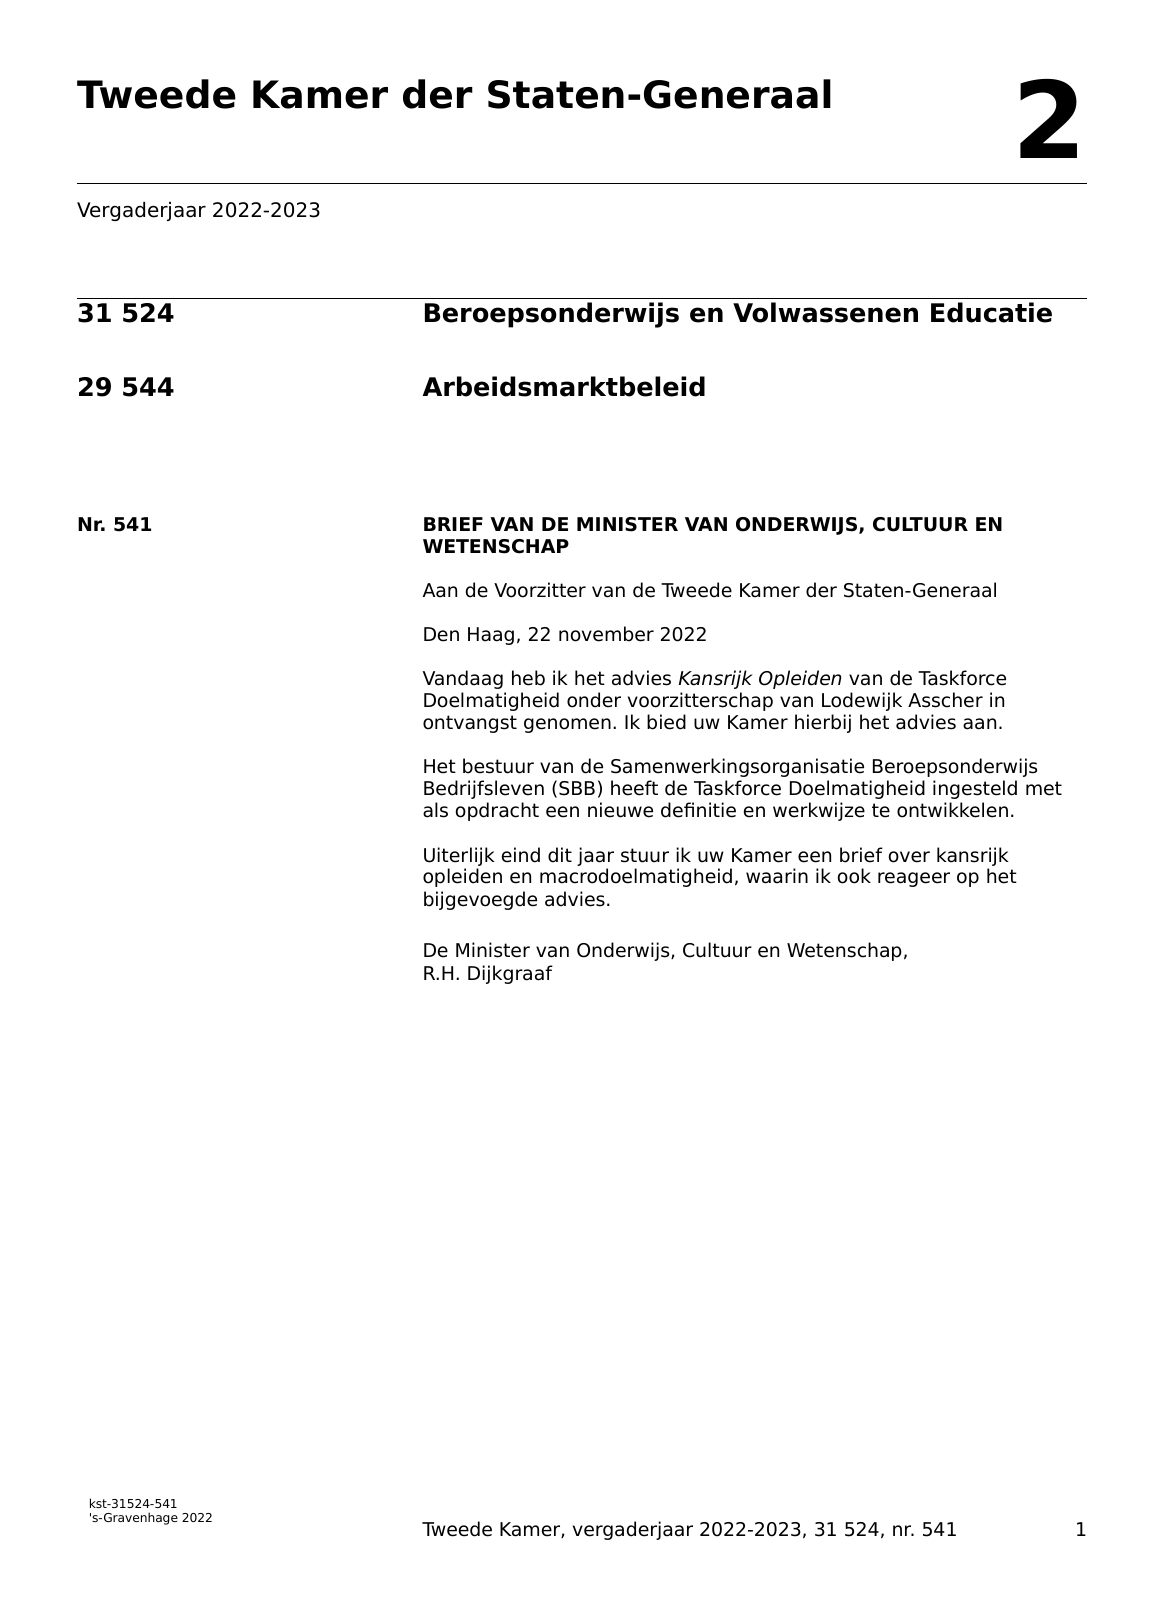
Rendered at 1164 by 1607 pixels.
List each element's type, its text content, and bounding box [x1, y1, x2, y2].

subtitle Nr. 541 BRIEF VAN DE MINISTER VAN ONDERWIJS, CULTUUR EN WETENSCHAP [77, 514, 1087, 558]
text 's-Gravenhage 2022 [88, 1511, 323, 1525]
text Vandaag heb ik het advies Kansrijk Opleiden van de Taskforce Doelmatigheid onder voorzitterschap van Lodewijk Asscher in ontvangst genomen. Ik bied uw Kamer hierbij het advies aan. [422, 668, 1087, 734]
table_cell Vergaderjaar 2022-2023 [77, 184, 1087, 298]
subtitle 31 524 Beroepsonderwijs en Volwassenen Educatie [77, 299, 1087, 329]
text Het bestuur van de Samenwerkingsorganisatie Beroepsonderwijs Bedrijfsleven (SBB) heeft de Taskforce Doelmatigheid ingesteld met als opdracht een nieuwe definitie en werkwijze te ontwikkelen. [422, 756, 1087, 822]
text Den Haag, 22 november 2022 [422, 624, 1087, 646]
subtitle 29 544 Arbeidsmarktbeleid [77, 373, 1087, 403]
text Uiterlijk eind dit jaar stuur ik uw Kamer een brief over kansrijk opleiden en macrodoelmatigheid, waarin ik ook reageer op het bijgevoegde advies. [422, 844, 1087, 910]
text De Minister van Onderwijs, Cultuur en Wetenschap, R.H. Dijkgraaf [422, 940, 1087, 984]
table_header 2 [886, 59, 1087, 183]
table_header Tweede Kamer der Staten-Generaal [77, 59, 886, 183]
text kst-31524-541 [88, 1497, 323, 1511]
text Aan de Voorzitter van de Tweede Kamer der Staten-Generaal [422, 580, 1087, 602]
